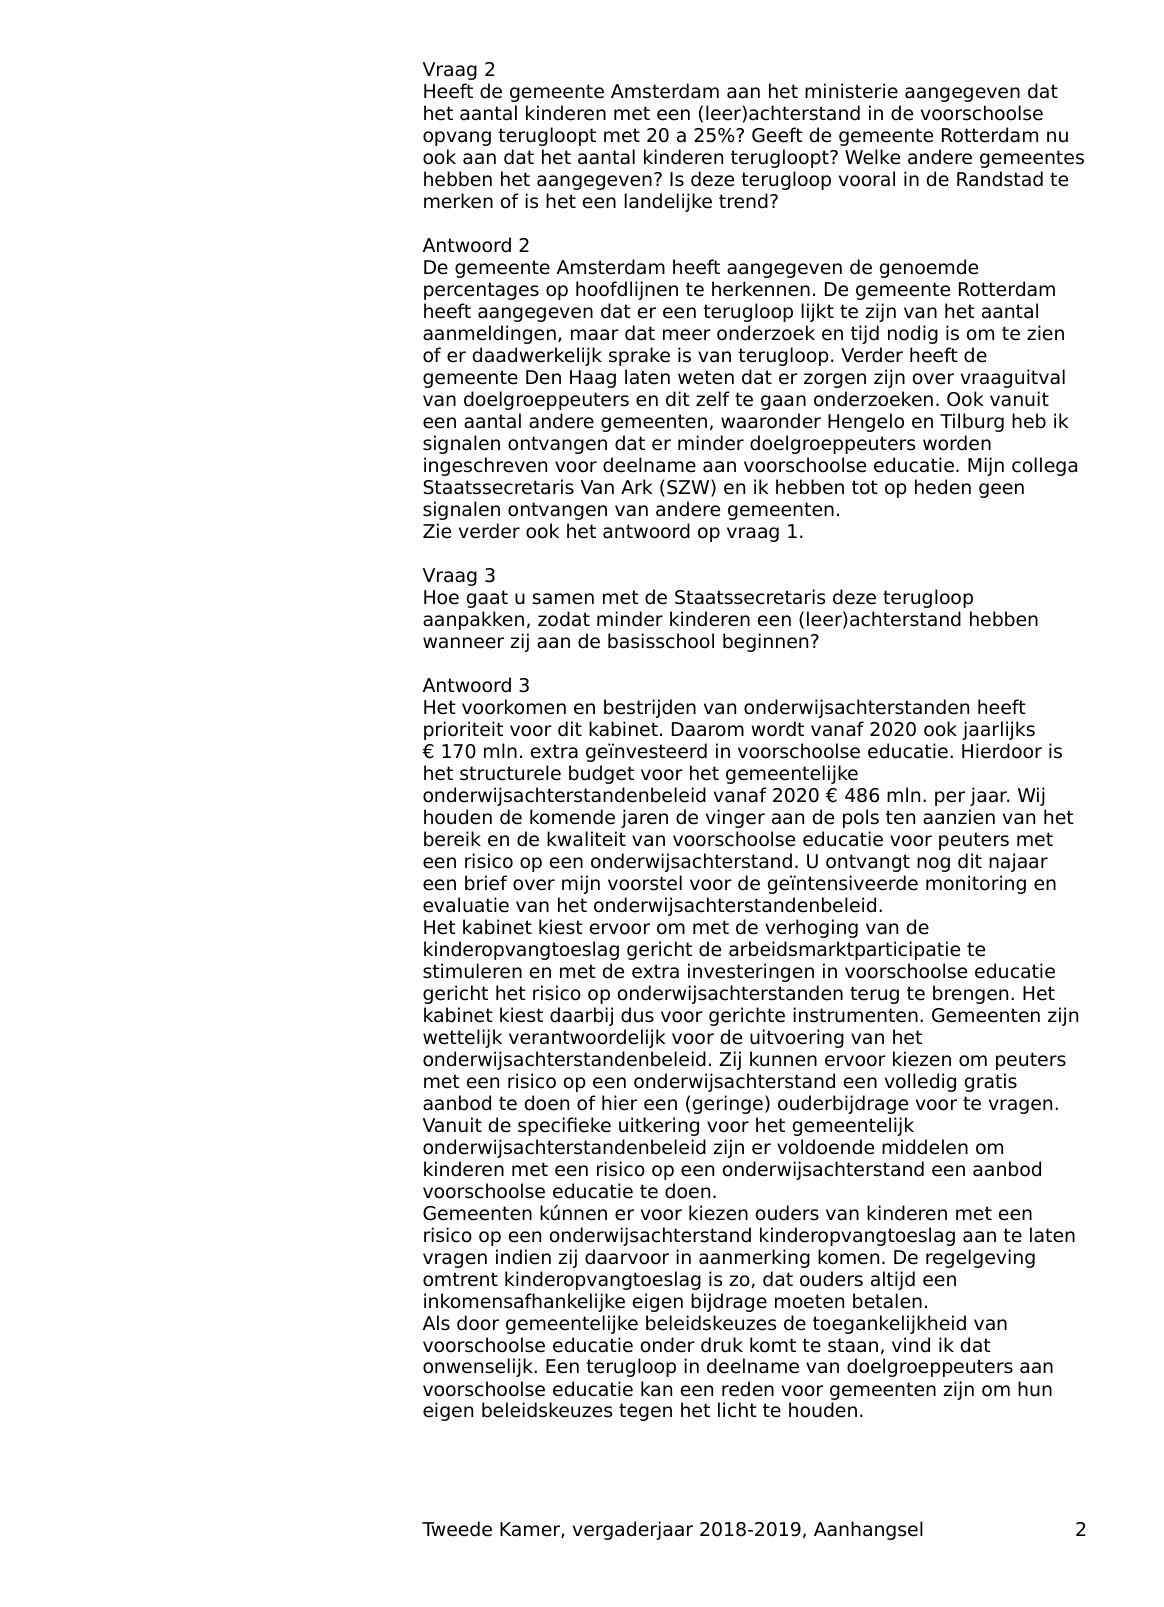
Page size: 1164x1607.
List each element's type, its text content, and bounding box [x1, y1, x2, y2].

text Het voorkomen en bestrijden van onderwijsachterstanden heeft prioriteit voor dit kabinet. Daarom wordt vanaf 2020 ook jaarlijks € 170 mln. extra geïnvesteerd in voorschoolse educatie. Hierdoor is het structurele budget voor het gemeentelijke onderwijsachterstandenbeleid vanaf 2020 € 486 mln. per jaar. Wij houden de komende jaren de vinger aan de pols ten aanzien van het bereik en de kwaliteit van voorschoolse educatie voor peuters met een risico op een onderwijsachterstand. U ontvangt nog dit najaar een brief over mijn voorstel voor de geïntensiveerde monitoring en evaluatie van het onderwijsachterstandenbeleid. [422, 697, 1087, 917]
text Heeft de gemeente Amsterdam aan het ministerie aangegeven dat het aantal kinderen met een (leer)achterstand in de voorschoolse opvang terugloopt met 20 a 25%? Geeft de gemeente Rotterdam nu ook aan dat het aantal kinderen terugloopt? Welke andere gemeentes hebben het aangegeven? Is deze terugloop vooral in de Randstad te merken of is het een landelijke trend? [422, 81, 1087, 213]
text Hoe gaat u samen met de Staatssecretaris deze terugloop aanpakken, zodat minder kinderen een (leer)achterstand hebben wanneer zij aan de basisschool beginnen? [422, 587, 1087, 653]
text Zie verder ook het antwoord op vraag 1. [422, 521, 1087, 543]
text Antwoord 2 [422, 235, 1087, 257]
text Antwoord 3 [422, 675, 1087, 697]
text De gemeente Amsterdam heeft aangegeven de genoemde percentages op hoofdlijnen te herkennen. De gemeente Rotterdam heeft aangegeven dat er een terugloop lijkt te zijn van het aantal aanmeldingen, maar dat meer onderzoek en tijd nodig is om te zien of er daadwerkelijk sprake is van terugloop. Verder heeft de gemeente Den Haag laten weten dat er zorgen zijn over vraaguitval van doelgroeppeuters en dit zelf te gaan onderzoeken. Ook vanuit een aantal andere gemeenten, waaronder Hengelo en Tilburg heb ik signalen ontvangen dat er minder doelgroeppeuters worden ingeschreven voor deelname aan voorschoolse educatie. Mijn collega Staatssecretaris Van Ark (SZW) en ik hebben tot op heden geen signalen ontvangen van andere gemeenten. [422, 257, 1087, 521]
text Vraag 3 [422, 565, 1087, 587]
text Als door gemeentelijke beleidskeuzes de toegankelijkheid van voorschoolse educatie onder druk komt te staan, vind ik dat onwenselijk. Een terugloop in deelname van doelgroeppeuters aan voorschoolse educatie kan een reden voor gemeenten zijn om hun eigen beleidskeuzes tegen het licht te houden. [422, 1312, 1087, 1422]
text Gemeenten kúnnen er voor kiezen ouders van kinderen met een risico op een onderwijsachterstand kinderopvangtoeslag aan te laten vragen indien zij daarvoor in aanmerking komen. De regelgeving omtrent kinderopvangtoeslag is zo, dat ouders altijd een inkomensafhankelijke eigen bijdrage moeten betalen. [422, 1203, 1087, 1312]
text Vraag 2 [422, 59, 1087, 81]
text Het kabinet kiest ervoor om met de verhoging van de kinderopvangtoeslag gericht de arbeidsmarktparticipatie te stimuleren en met de extra investeringen in voorschoolse educatie gericht het risico op onderwijsachterstanden terug te brengen. Het kabinet kiest daarbij dus voor gerichte instrumenten. Gemeenten zijn wettelijk verantwoordelijk voor de uitvoering van het onderwijsachterstandenbeleid. Zij kunnen ervoor kiezen om peuters met een risico op een onderwijsachterstand een volledig gratis aanbod te doen of hier een (geringe) ouderbijdrage voor te vragen. Vanuit de specifieke uitkering voor het gemeentelijk onderwijsachterstandenbeleid zijn er voldoende middelen om kinderen met een risico op een onderwijsachterstand een aanbod voorschoolse educatie te doen. [422, 917, 1087, 1203]
